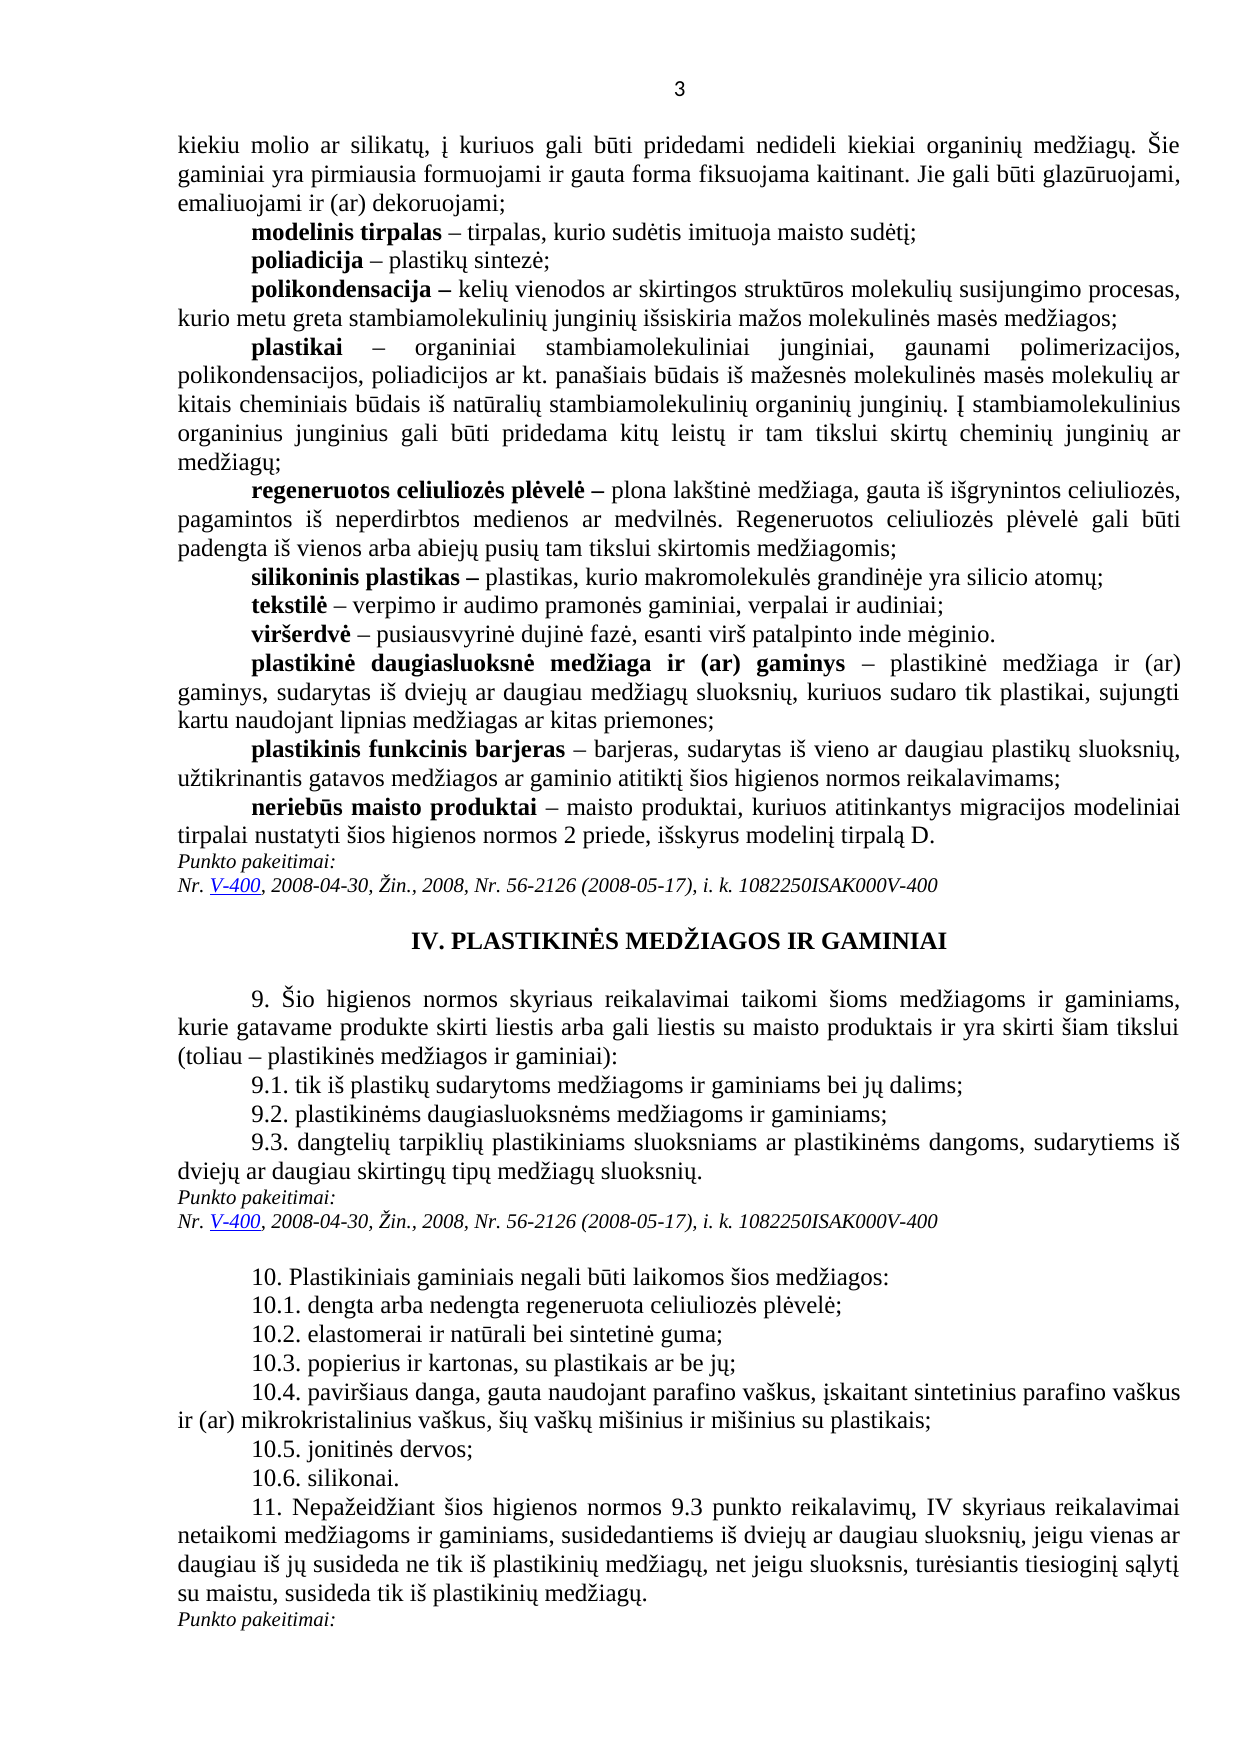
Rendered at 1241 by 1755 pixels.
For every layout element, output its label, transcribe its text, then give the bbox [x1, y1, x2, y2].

text 11. Nepažeidžiant šios higienos normos 9.3 punkto reikalavimų, IV skyriaus reikalavimai netaikomi medžiagoms ir gaminiams, susidedantiems iš dviejų ar daugiau sluoksnių, jeigu vienas ar daugiau iš jų susideda ne tik iš plastikinių medžiagų, net jeigu sluoksnis, turėsiantis tiesioginį sąlytį su maistu, susideda tik iš plastikinių medžiagų. [177, 1492, 1181, 1607]
text polikondensacija – kelių vienodos ar skirtingos struktūros molekulių susijungimo procesas, kurio metu greta stambiamolekulinių junginių išsiskiria mažos molekulinės masės medžiagos; [177, 274, 1181, 332]
text 10. Plastikiniais gaminiais negali būti laikomos šios medžiagos: [177, 1262, 1181, 1291]
text 9.3. dangtelių tarpiklių plastikiniams sluoksniams ar plastikinėms dangoms, sudarytiems iš dviejų ar daugiau skirtingų tipų medžiagų sluoksnių. [177, 1127, 1181, 1185]
text kiekiu molio ar silikatų, į kuriuos gali būti pridedami nedideli kiekiai organinių medžiagų. Šie gaminiai yra pirmiausia formuojami ir gauta forma fiksuojama kaitinant. Jie gali būti glazūruojami, emaliuojami ir (ar) dekoruojami; [177, 131, 1181, 217]
text Punkto pakeitimai: [177, 1185, 1181, 1209]
text Punkto pakeitimai: [177, 849, 1181, 873]
text 10.1. dengta arba nedengta regeneruota celiuliozės plėvelė; [177, 1291, 1181, 1319]
text 9. Šio higienos normos skyriaus reikalavimai taikomi šioms medžiagoms ir gaminiams, kurie gatavame produkte skirti liestis arba gali liestis su maisto produktais ir yra skirti šiam tikslui (toliau – plastikinės medžiagos ir gaminiai): [177, 984, 1181, 1070]
text modelinis tirpalas – tirpalas, kurio sudėtis imituoja maisto sudėtį; [177, 217, 1181, 246]
text 10.3. popierius ir kartonas, su plastikais ar be jų; [177, 1348, 1181, 1377]
text plastikinė daugiasluoksnė medžiaga ir (ar) gaminys – plastikinė medžiaga ir (ar) gaminys, sudarytas iš dviejų ar daugiau medžiagų sluoksnių, kuriuos sudaro tik plastikai, sujungti kartu naudojant lipnias medžiagas ar kitas priemones; [177, 648, 1181, 734]
text IV. PLASTIKINĖS MEDŽIAGOS IR GAMINIAI [177, 926, 1181, 955]
text 9.1. tik iš plastikų sudarytoms medžiagoms ir gaminiams bei jų dalims; [177, 1070, 1181, 1099]
text Punkto pakeitimai: [177, 1607, 1181, 1631]
text viršerdvė – pusiausvyrinė dujinė fazė, esanti virš patalpinto inde mėginio. [177, 619, 1181, 648]
text 9.2. plastikinėms daugiasluoksnėms medžiagoms ir gaminiams; [177, 1099, 1181, 1127]
text 10.2. elastomerai ir natūrali bei sintetinė guma; [177, 1319, 1181, 1348]
text silikoninis plastikas – plastikas, kurio makromolekulės grandinėje yra silicio atomų; [177, 562, 1181, 591]
text 10.6. silikonai. [177, 1463, 1181, 1492]
text neriebūs maisto produktai – maisto produktai, kuriuos atitinkantys migracijos modeliniai tirpalai nustatyti šios higienos normos 2 priede, išskyrus modelinį tirpalą D. [177, 792, 1181, 849]
text Nr. V-400, 2008-04-30, Žin., 2008, Nr. 56-2126 (2008-05-17), i. k. 1082250ISAK000V-400 [177, 1209, 1181, 1233]
text 10.5. jonitinės dervos; [177, 1434, 1181, 1463]
text 10.4. paviršiaus danga, gauta naudojant parafino vaškus, įskaitant sintetinius parafino vaškus ir (ar) mikrokristalinius vaškus, šių vaškų mišinius ir mišinius su plastikais; [177, 1377, 1181, 1434]
text tekstilė – verpimo ir audimo pramonės gaminiai, verpalai ir audiniai; [177, 591, 1181, 619]
text regeneruotos celiuliozės plėvelė – plona lakštinė medžiaga, gauta iš išgrynintos celiuliozės, pagamintos iš neperdirbtos medienos ar medvilnės. Regeneruotos celiuliozės plėvelė gali būti padengta iš vienos arba abiejų pusių tam tikslui skirtomis medžiagomis; [177, 476, 1181, 562]
text Nr. V-400, 2008-04-30, Žin., 2008, Nr. 56-2126 (2008-05-17), i. k. 1082250ISAK000V-400 [177, 873, 1181, 897]
text plastikinis funkcinis barjeras – barjeras, sudarytas iš vieno ar daugiau plastikų sluoksnių, užtikrinantis gatavos medžiagos ar gaminio atitiktį šios higienos normos reikalavimams; [177, 734, 1181, 792]
text poliadicija – plastikų sintezė; [177, 246, 1181, 274]
text plastikai – organiniai stambiamolekuliniai junginiai, gaunami polimerizacijos, polikondensacijos, poliadicijos ar kt. panašiais būdais iš mažesnės molekulinės masės molekulių ar kitais cheminiais būdais iš natūralių stambiamolekulinių organinių junginių. Į stambiamolekulinius organinius junginius gali būti pridedama kitų leistų ir tam tikslui skirtų cheminių junginių ar medžiagų; [177, 332, 1181, 476]
